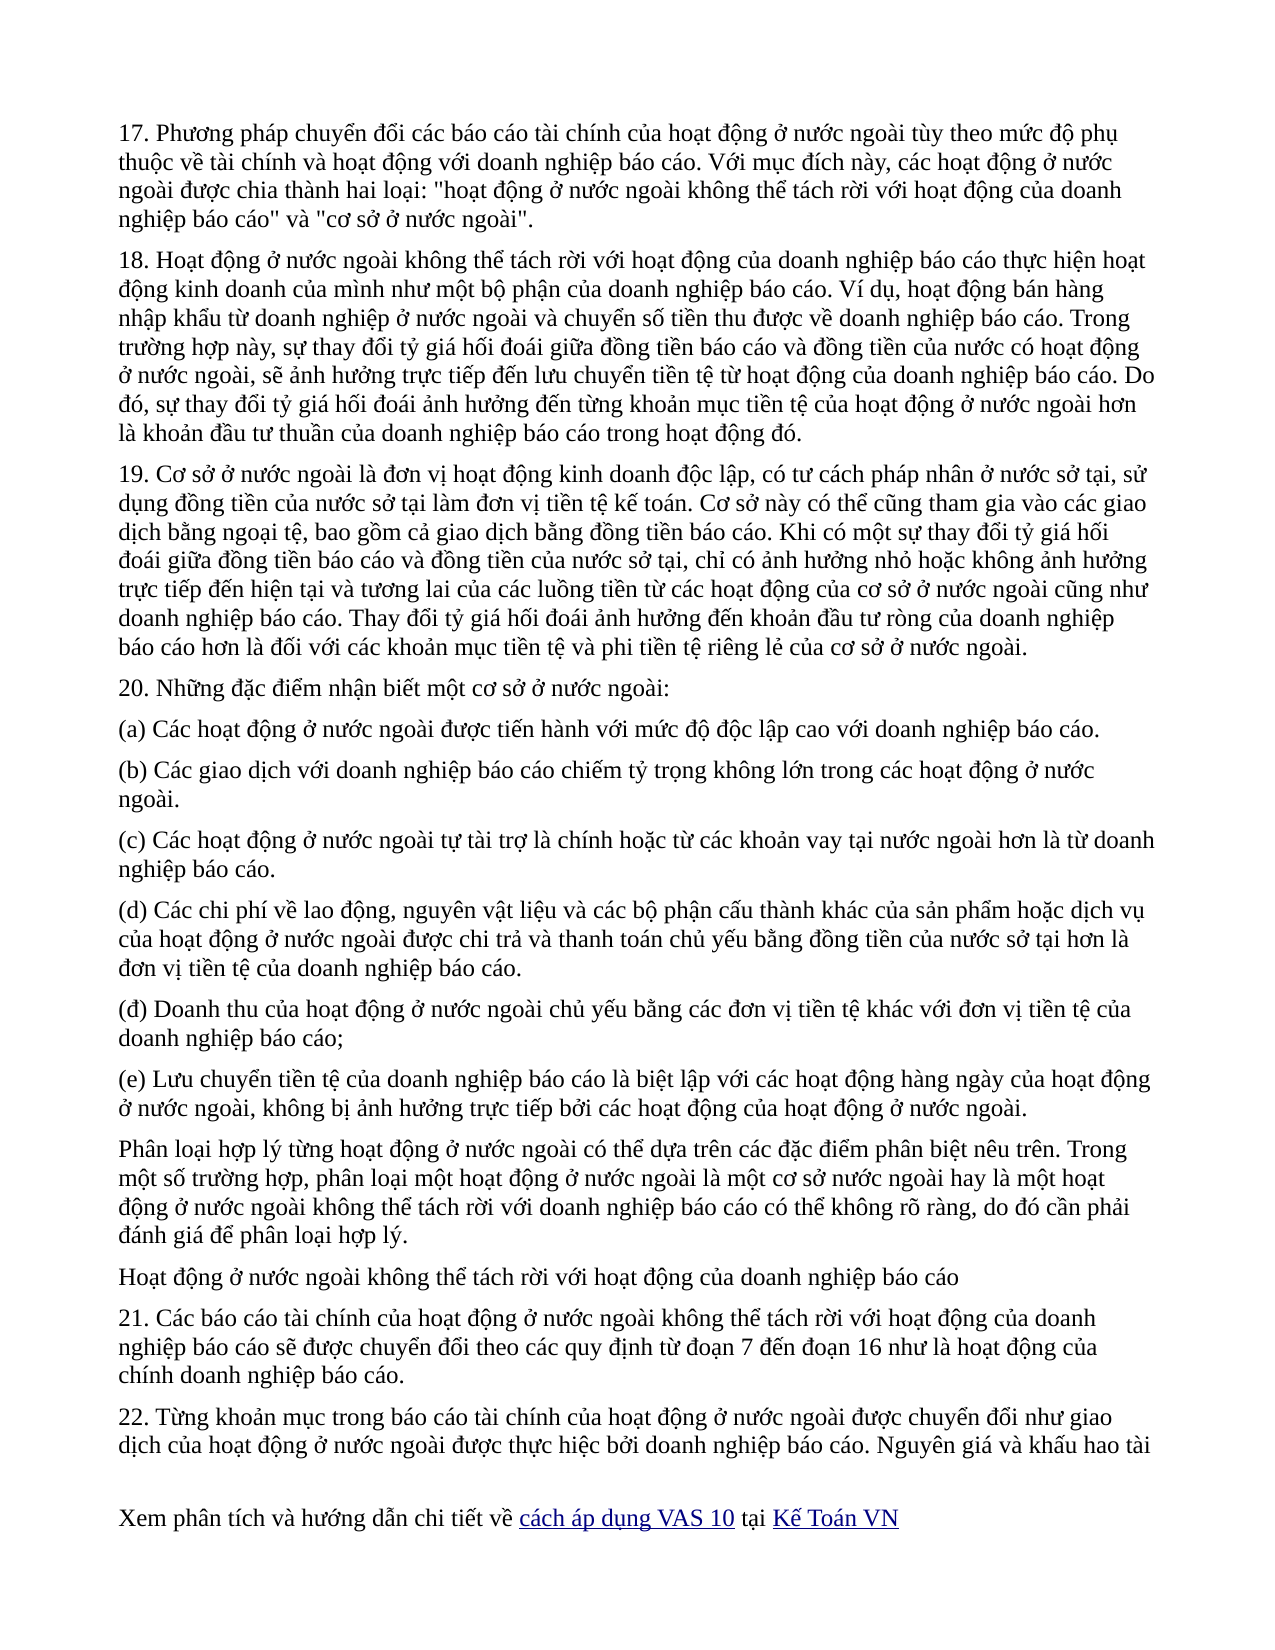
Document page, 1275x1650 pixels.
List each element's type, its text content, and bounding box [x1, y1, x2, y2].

text (a) Các hoạt động ở nước ngoài được tiến hành với mức độ độc lập cao với doanh nghiệp báo cáo. [118, 714, 1157, 743]
text (c) Các hoạt động ở nước ngoài tự tài trợ là chính hoặc từ các khoản vay tại nước ngoài hơn là từ doanh nghiệp báo cáo. [118, 826, 1157, 883]
text (d) Các chi phí về lao động, nguyên vật liệu và các bộ phận cấu thành khác của sản phẩm hoặc dịch vụ của hoạt động ở nước ngoài được chi trả và thanh toán chủ yếu bằng đồng tiền của nước sở tại hơn là đơn vị tiền tệ của doanh nghiệp báo cáo. [118, 896, 1157, 982]
text (đ) Doanh thu của hoạt động ở nước ngoài chủ yếu bằng các đơn vị tiền tệ khác với đơn vị tiền tệ của doanh nghiệp báo cáo; [118, 994, 1157, 1052]
text (b) Các giao dịch với doanh nghiệp báo cáo chiếm tỷ trọng không lớn trong các hoạt động ở nước ngoài. [118, 756, 1157, 813]
text 21. Các báo cáo tài chính của hoạt động ở nước ngoài không thể tách rời với hoạt động của doanh nghiệp báo cáo sẽ được chuyển đổi theo các quy định từ đoạn 7 đến đoạn 16 như là hoạt động của chính doanh nghiệp báo cáo. [118, 1303, 1157, 1389]
text 20. Những đặc điểm nhận biết một cơ sở ở nước ngoài: [118, 673, 1157, 702]
text 19. Cơ sở ở nước ngoài là đơn vị hoạt động kinh doanh độc lập, có tư cách pháp nhân ở nước sở tại, sử dụng đồng tiền của nước sở tại làm đơn vị tiền tệ kế toán. Cơ sở này có thể cũng tham gia vào các giao dịch bằng ngoại tệ, bao gồm cả giao dịch bằng đồng tiền báo cáo. Khi có một sự thay đổi tỷ giá hối đoái giữa đồng tiền báo cáo và đồng tiền của nước sở tại, chỉ có ảnh hưởng nhỏ hoặc không ảnh hưởng trực tiếp đến hiện tại và tương lai của các luồng tiền từ các hoạt động của cơ sở ở nước ngoài cũng như doanh nghiệp báo cáo. Thay đổi tỷ giá hối đoái ảnh hưởng đến khoản đầu tư ròng của doanh nghiệp báo cáo hơn là đối với các khoản mục tiền tệ và phi tiền tệ riêng lẻ của cơ sở ở nước ngoài. [118, 459, 1157, 661]
text (e) Lưu chuyển tiền tệ của doanh nghiệp báo cáo là biệt lập với các hoạt động hàng ngày của hoạt động ở nước ngoài, không bị ảnh hưởng trực tiếp bởi các hoạt động của hoạt động ở nước ngoài. [118, 1064, 1157, 1122]
text 22. Từng khoản mục trong báo cáo tài chính của hoạt động ở nước ngoài được chuyển đổi như giao dịch của hoạt động ở nước ngoài được thực hiệc bởi doanh nghiệp báo cáo. Nguyên giá và khấu hao tài [118, 1402, 1157, 1459]
text 17. Phương pháp chuyển đổi các báo cáo tài chính của hoạt động ở nước ngoài tùy theo mức độ phụ thuộc về tài chính và hoạt động với doanh nghiệp báo cáo. Với mục đích này, các hoạt động ở nước ngoài được chia thành hai loại: "hoạt động ở nước ngoài không thể tách rời với hoạt động của doanh nghiệp báo cáo" và "cơ sở ở nước ngoài". [118, 118, 1157, 233]
text Phân loại hợp lý từng hoạt động ở nước ngoài có thể dựa trên các đặc điểm phân biệt nêu trên. Trong một số trường hợp, phân loại một hoạt động ở nước ngoài là một cơ sở nước ngoài hay là một hoạt động ở nước ngoài không thể tách rời với doanh nghiệp báo cáo có thể không rõ ràng, do đó cần phải đánh giá để phân loại hợp lý. [118, 1134, 1157, 1249]
text 18. Hoạt động ở nước ngoài không thể tách rời với hoạt động của doanh nghiệp báo cáo thực hiện hoạt động kinh doanh của mình như một bộ phận của doanh nghiệp báo cáo. Ví dụ, hoạt động bán hàng nhập khẩu từ doanh nghiệp ở nước ngoài và chuyển số tiền thu được về doanh nghiệp báo cáo. Trong trường hợp này, sự thay đổi tỷ giá hối đoái giữa đồng tiền báo cáo và đồng tiền của nước có hoạt động ở nước ngoài, sẽ ảnh hưởng trực tiếp đến lưu chuyển tiền tệ từ hoạt động của doanh nghiệp báo cáo. Do đó, sự thay đổi tỷ giá hối đoái ảnh hưởng đến từng khoản mục tiền tệ của hoạt động ở nước ngoài hơn là khoản đầu tư thuần của doanh nghiệp báo cáo trong hoạt động đó. [118, 246, 1157, 447]
text Hoạt động ở nước ngoài không thể tách rời với hoạt động của doanh nghiệp báo cáo [118, 1262, 1157, 1291]
